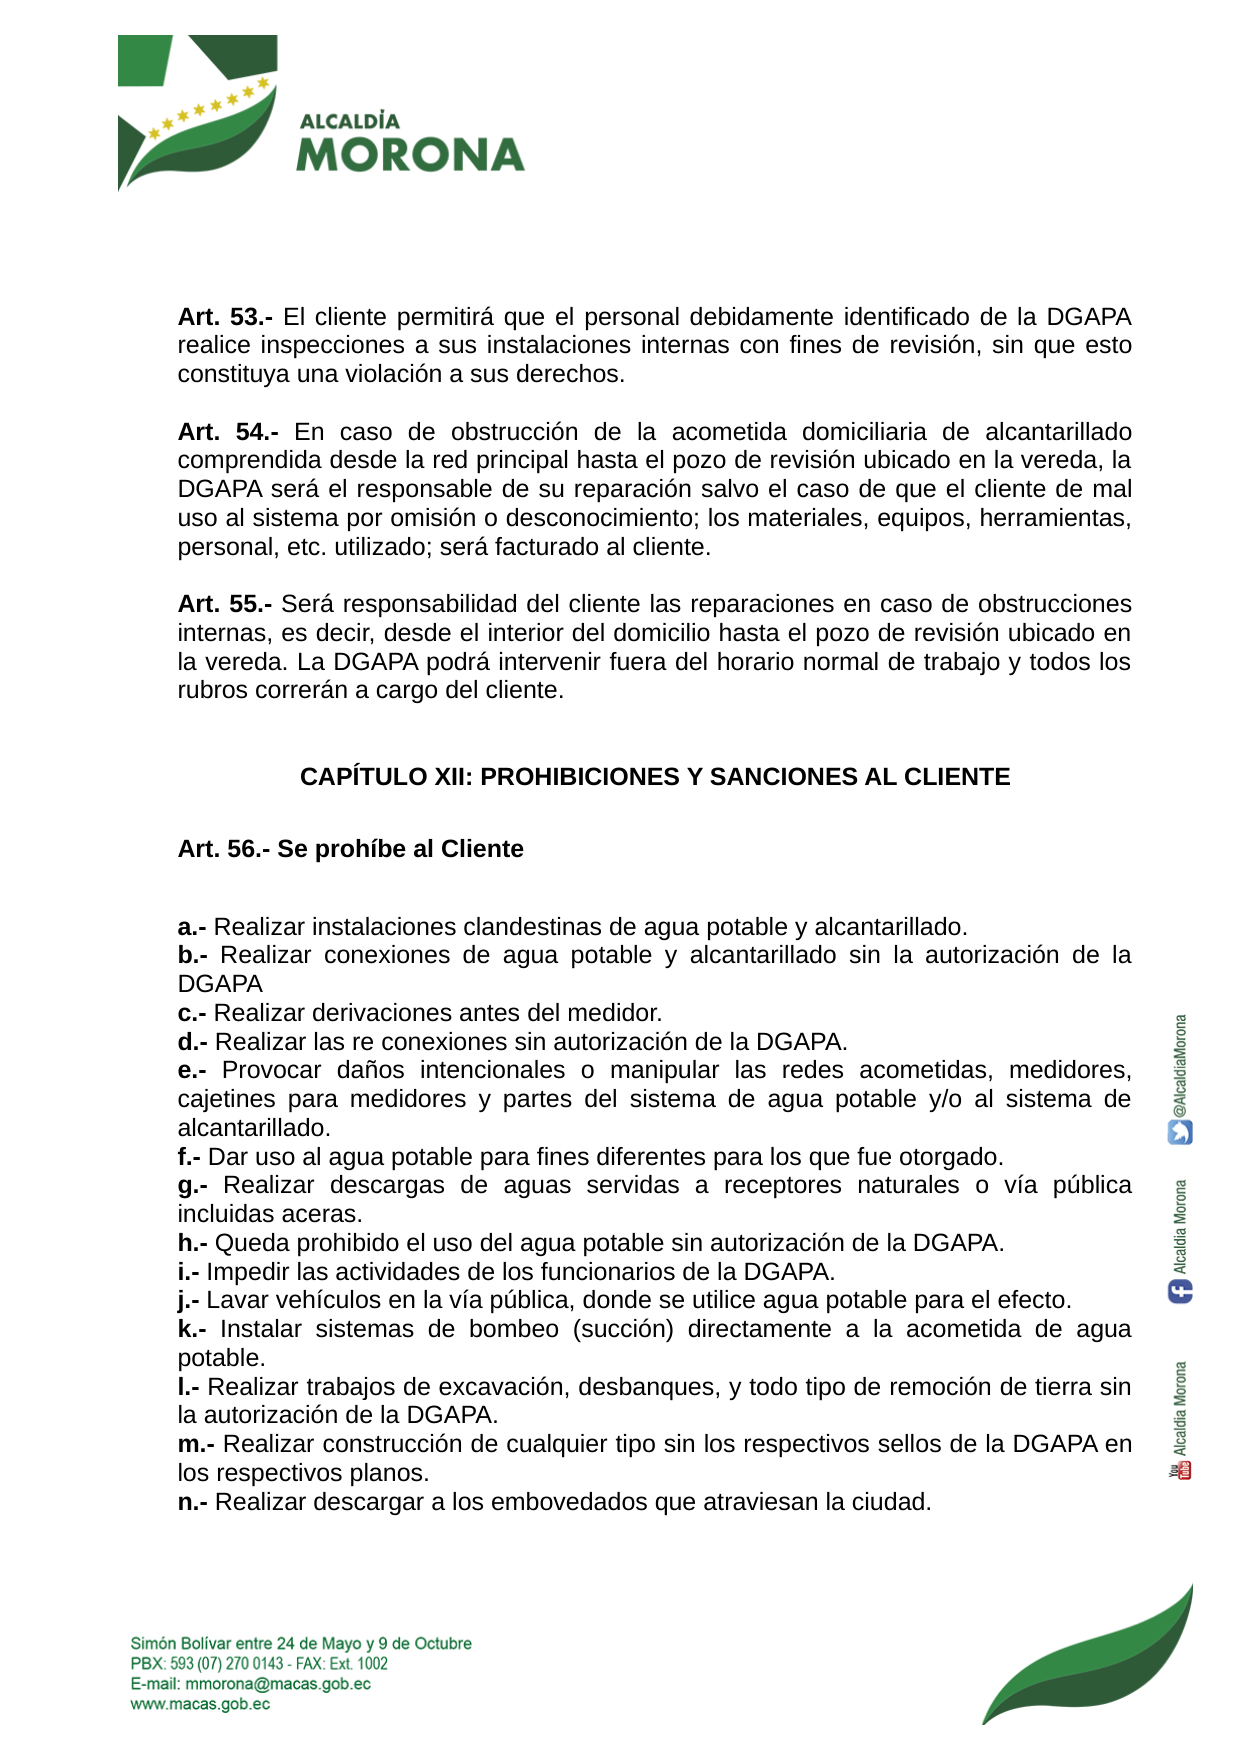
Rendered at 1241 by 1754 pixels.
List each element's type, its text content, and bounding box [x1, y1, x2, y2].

text n.- Realizar descargar a los embovedados que atraviesan la ciudad. [177, 1487, 1134, 1515]
text b.- Realizar conexiones de agua potable y alcantarillado sin la autorización de la DGAPA [177, 940, 1134, 998]
text g.- Realizar descargas de aguas servidas a receptores naturales o vía pública incluidas aceras. [177, 1170, 1134, 1228]
picture [118, 35, 1193, 1725]
text l.- Realizar trabajos de excavación, desbanques, y todo tipo de remoción de tierra sin la autorización de la DGAPA. [177, 1372, 1134, 1429]
text a.- Realizar instalaciones clandestinas de agua potable y alcantarillado. [177, 912, 1134, 940]
text c.- Realizar derivaciones antes del medidor. [177, 998, 1134, 1027]
text k.- Instalar sistemas de bombeo (succión) directamente a la acometida de agua potable. [177, 1314, 1134, 1372]
text j.- Lavar vehículos en la vía pública, donde se utilice agua potable para el efecto. [177, 1285, 1134, 1314]
text Art. 55.- Será responsabilidad del cliente las reparaciones en caso de obstrucciones internas, es decir, desde el interior del domicilio hasta el pozo de revisión ubicado en la vereda. La DGAPA podrá intervenir fuera del horario normal de trabajo y todos los rubros correrán a cargo del cliente. [177, 589, 1134, 704]
text i.- Impedir las actividades de los funcionarios de la DGAPA. [177, 1257, 1134, 1285]
text f.- Dar uso al agua potable para fines diferentes para los que fue otorgado. [177, 1142, 1134, 1170]
text Art. 54.- En caso de obstrucción de la acometida domiciliaria de alcantarillado comprendida desde la red principal hasta el pozo de revisión ubicado en la vereda, la DGAPA será el responsable de su reparación salvo el caso de que el cliente de mal uso al sistema por omisión o desconocimiento; los materiales, equipos, herramientas, personal, etc. utilizado; será facturado al cliente. [177, 417, 1134, 561]
text d.- Realizar las re conexiones sin autorización de la DGAPA. [177, 1027, 1134, 1055]
subtitle CAPÍTULO XII: PROHIBICIONES Y SANCIONES AL CLIENTE [177, 762, 1134, 791]
text e.- Provocar daños intencionales o manipular las redes acometidas, medidores, cajetines para medidores y partes del sistema de agua potable y/o al sistema de alcantarillado. [177, 1055, 1134, 1142]
text Art. 53.- El cliente permitirá que el personal debidamente identificado de la DGAPA realice inspecciones a sus instalaciones internas con fines de revisión, sin que esto constituya una violación a sus derechos. [177, 302, 1134, 388]
subtitle Art. 56.- Se prohíbe al Cliente [177, 834, 1134, 863]
text m.- Realizar construcción de cualquier tipo sin los respectivos sellos de la DGAPA en los respectivos planos. [177, 1429, 1134, 1487]
text h.- Queda prohibido el uso del agua potable sin autorización de la DGAPA. [177, 1228, 1134, 1257]
